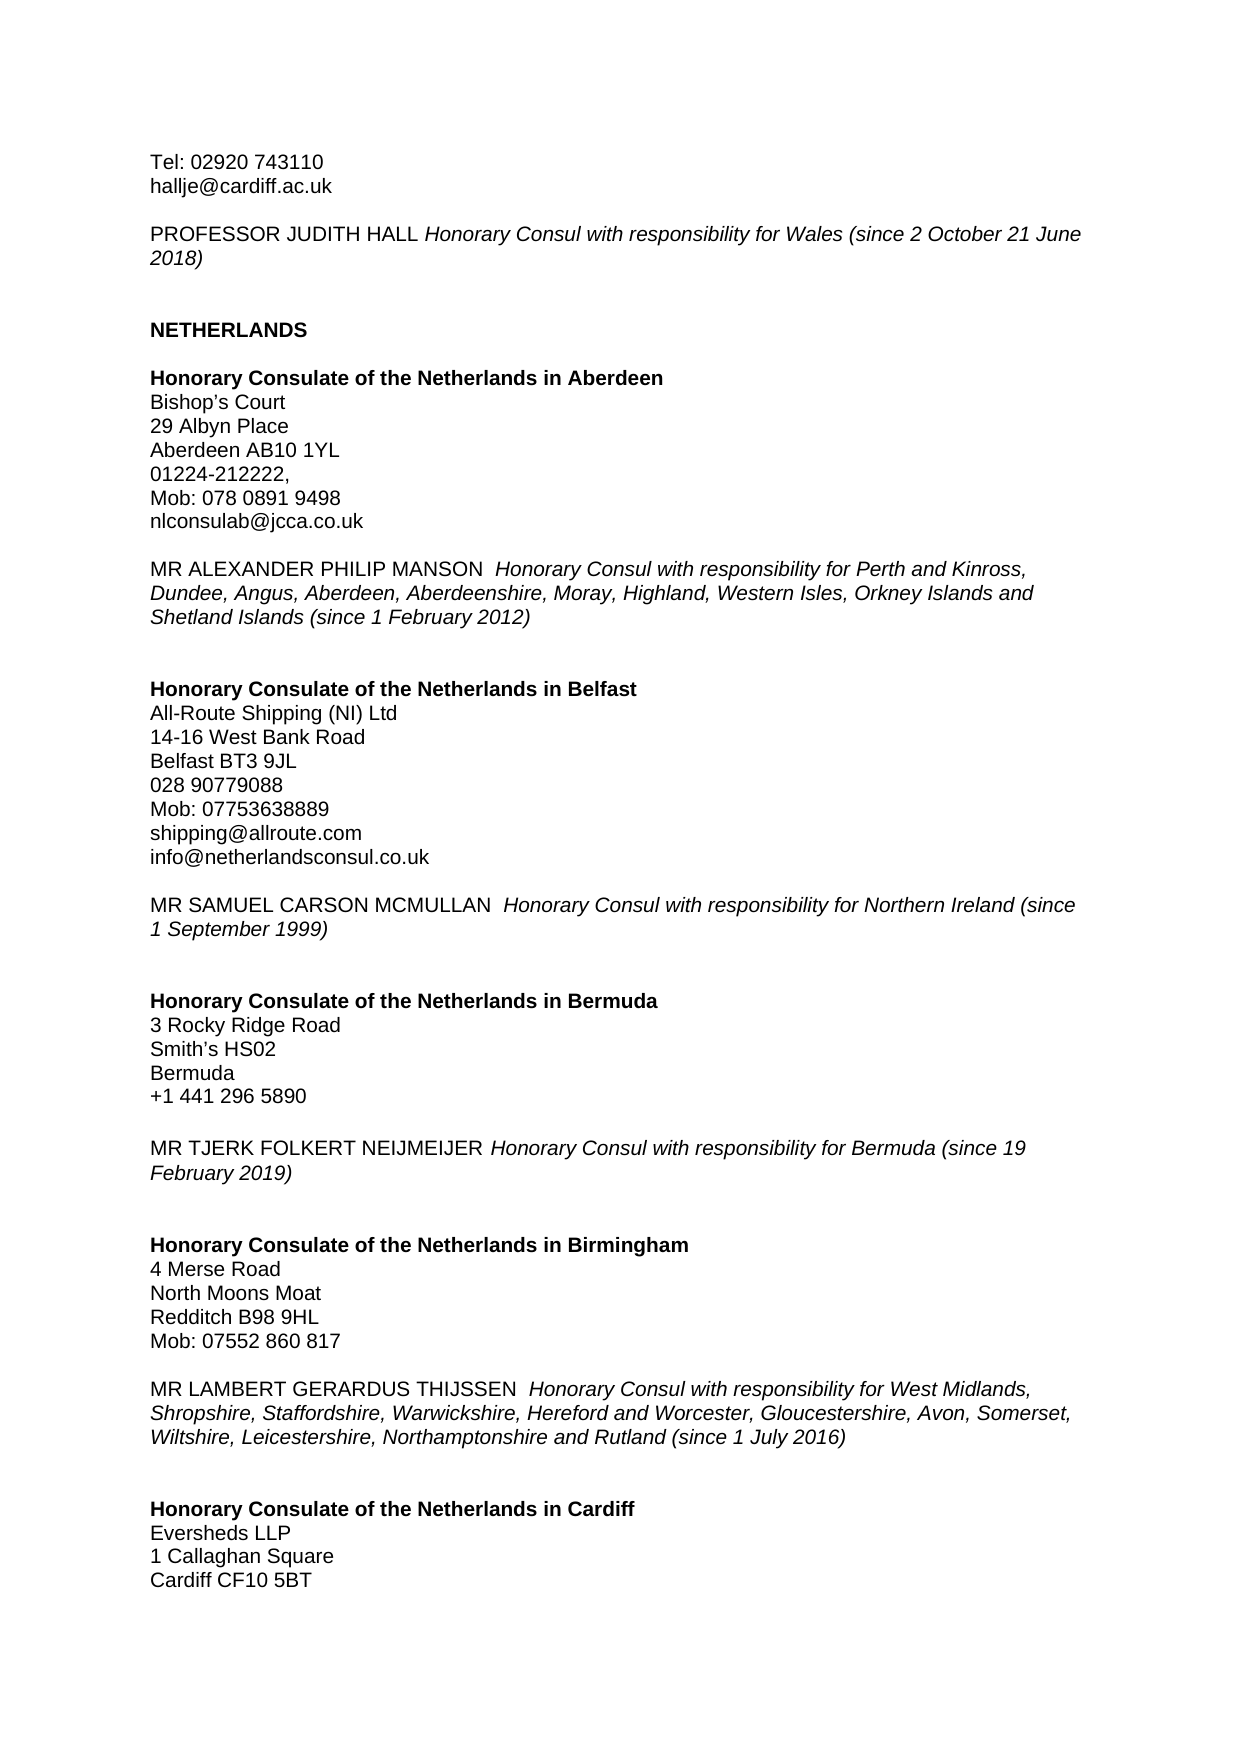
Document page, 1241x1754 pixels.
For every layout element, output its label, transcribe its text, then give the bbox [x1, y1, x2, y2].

text Aberdeen AB10 1YL [150, 437, 1090, 461]
text Mob: 07753638889 [150, 797, 1090, 821]
text nlconsulab@jcca.co.uk [150, 509, 1090, 533]
text Honorary Consulate of the Netherlands in Birmingham [150, 1233, 1090, 1257]
text Bermuda [150, 1060, 1090, 1084]
text MR SAMUEL CARSON MCMULLAN Honorary Consul with responsibility for Northern Ireland (since 1 September 1999) [150, 893, 1090, 941]
text 29 Albyn Place [150, 413, 1090, 437]
text Mob: 078 0891 9498 [150, 485, 1090, 509]
text North Moons Moat [150, 1281, 1090, 1305]
text 4 Merse Road [150, 1257, 1090, 1281]
text Honorary Consulate of the Netherlands in Belfast [150, 677, 1090, 701]
text Cardiff CF10 5BT [150, 1568, 1090, 1592]
text Tel: 02920 743110 [150, 150, 1090, 174]
text Bishop’s Court [150, 389, 1090, 413]
text PROFESSOR JUDITH HALL Honorary Consul with responsibility for Wales (since 2 October 21 June 2018) [150, 222, 1090, 270]
text 14-16 West Bank Road [150, 725, 1090, 749]
text NETHERLANDS [150, 318, 1090, 342]
text hallje@cardiff.ac.uk [150, 174, 1090, 198]
text Eversheds LLP [150, 1520, 1090, 1544]
text 028 90779088 [150, 773, 1090, 797]
text MR ALEXANDER PHILIP MANSON Honorary Consul with responsibility for Perth and Kinross, Dundee, Angus, Aberdeen, Aberdeenshire, Moray, Highland, Western Isles, Orkney Islands and Shetland Islands (since 1 February 2012) [150, 557, 1090, 629]
text Belfast BT3 9JL [150, 749, 1090, 773]
text Honorary Consulate of the Netherlands in Bermuda [150, 988, 1090, 1012]
text MR LAMBERT GERARDUS THIJSSEN Honorary Consul with responsibility for West Midlands, Shropshire, Staffordshire, Warwickshire, Hereford and Worcester, Gloucestershire, Avon, Somerset, Wiltshire, Leicestershire, Northamptonshire and Rutland (since 1 July 2016) [150, 1377, 1090, 1448]
text Honorary Consulate of the Netherlands in Cardiff [150, 1496, 1090, 1520]
text 1 Callaghan Square [150, 1544, 1090, 1568]
text 3 Rocky Ridge Road [150, 1012, 1090, 1036]
text 01224-212222, [150, 461, 1090, 485]
text shipping@allroute.com [150, 821, 1090, 845]
text Honorary Consulate of the Netherlands in Aberdeen [150, 366, 1090, 389]
text Redditch B98 9HL [150, 1305, 1090, 1329]
text Mob: 07552 860 817 [150, 1329, 1090, 1353]
text info@netherlandsconsul.co.uk [150, 845, 1090, 869]
text Smith’s HS02 [150, 1036, 1090, 1060]
text All-Route Shipping (NI) Ltd [150, 701, 1090, 725]
text +1 441 296 5890 [150, 1084, 1090, 1108]
text MR TJERK FOLKERT NEIJMEIJER Honorary Consul with responsibility for Bermuda (since 19 February 2019) [150, 1132, 1090, 1185]
